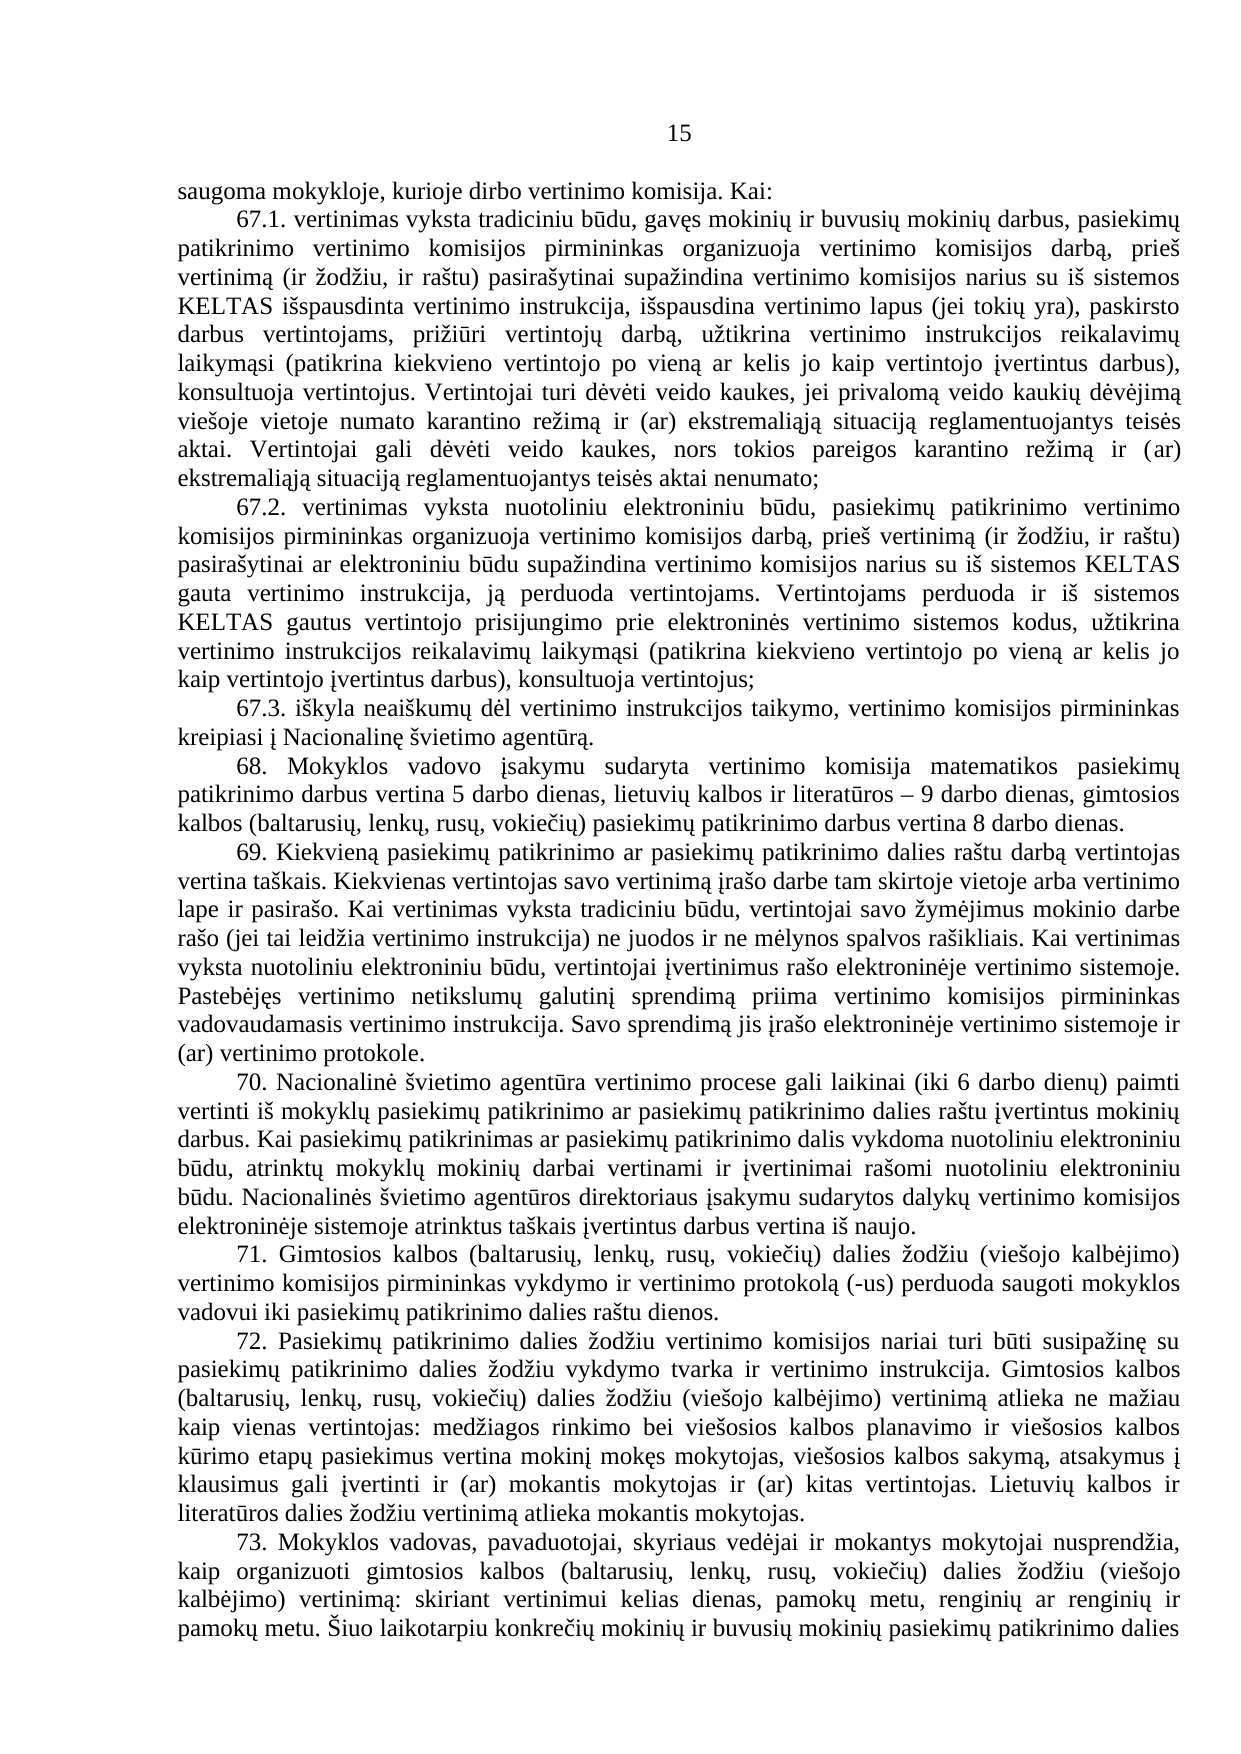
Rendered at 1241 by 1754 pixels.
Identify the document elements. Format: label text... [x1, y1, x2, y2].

text 70. Nacionalinė švietimo agentūra vertinimo procese gali laikinai (iki 6 darbo dienų) paimti vertinti iš mokyklų pasiekimų patikrinimo ar pasiekimų patikrinimo dalies raštu įvertintus mokinių darbus. Kai pasiekimų patikrinimas ar pasiekimų patikrinimo dalis vykdoma nuotoliniu elektroniniu būdu, atrinktų mokyklų mokinių darbai vertinami ir įvertinimai rašomi nuotoliniu elektroniniu būdu. Nacionalinės švietimo agentūros direktoriaus įsakymu sudarytos dalykų vertinimo komisijos elektroninėje sistemoje atrinktus taškais įvertintus darbus vertina iš naujo. [177, 1067, 1181, 1239]
text 71. Gimtosios kalbos (baltarusių, lenkų, rusų, vokiečių) dalies žodžiu (viešojo kalbėjimo) vertinimo komisijos pirmininkas vykdymo ir vertinimo protokolą (-us) perduoda saugoti mokyklos vadovui iki pasiekimų patikrinimo dalies raštu dienos. [177, 1239, 1181, 1326]
text 69. Kiekvieną pasiekimų patikrinimo ar pasiekimų patikrinimo dalies raštu darbą vertintojas vertina taškais. Kiekvienas vertintojas savo vertinimą įrašo darbe tam skirtoje vietoje arba vertinimo lape ir pasirašo. Kai vertinimas vyksta tradiciniu būdu, vertintojai savo žymėjimus mokinio darbe rašo (jei tai leidžia vertinimo instrukcija) ne juodos ir ne mėlynos spalvos rašikliais. Kai vertinimas vyksta nuotoliniu elektroniniu būdu, vertintojai įvertinimus rašo elektroninėje vertinimo sistemoje. Pastebėjęs vertinimo netikslumų galutinį sprendimą priima vertinimo komisijos pirmininkas vadovaudamasis vertinimo instrukcija. Savo sprendimą jis įrašo elektroninėje vertinimo sistemoje ir (ar) vertinimo protokole. [177, 837, 1181, 1067]
text 67.3. iškyla neaiškumų dėl vertinimo instrukcijos taikymo, vertinimo komisijos pirmininkas kreipiasi į Nacionalinę švietimo agentūrą. [177, 693, 1181, 751]
text 68. Mokyklos vadovo įsakymu sudaryta vertinimo komisija matematikos pasiekimų patikrinimo darbus vertina 5 darbo dienas, lietuvių kalbos ir literatūros – 9 darbo dienas, gimtosios kalbos (baltarusių, lenkų, rusų, vokiečių) pasiekimų patikrinimo darbus vertina 8 darbo dienas. [177, 751, 1181, 837]
text saugoma mokykloje, kurioje dirbo vertinimo komisija. Kai: [177, 176, 1181, 204]
text 67.1. vertinimas vyksta tradiciniu būdu, gavęs mokinių ir buvusių mokinių darbus, pasiekimų patikrinimo vertinimo komisijos pirmininkas organizuoja vertinimo komisijos darbą, prieš vertinimą (ir žodžiu, ir raštu) pasirašytinai supažindina vertinimo komisijos narius su iš sistemos KELTAS išspausdinta vertinimo instrukcija, išspausdina vertinimo lapus (jei tokių yra), paskirsto darbus vertintojams, prižiūri vertintojų darbą, užtikrina vertinimo instrukcijos reikalavimų laikymąsi (patikrina kiekvieno vertintojo po vieną ar kelis jo kaip vertintojo įvertintus darbus), konsultuoja vertintojus. Vertintojai turi dėvėti veido kaukes, jei privalomą veido kaukių dėvėjimą viešoje vietoje numato karantino režimą ir (ar) ekstremaliąją situaciją reglamentuojantys teisės aktai. Vertintojai gali dėvėti veido kaukes, nors tokios pareigos karantino režimą ir (ar) ekstremaliąją situaciją reglamentuojantys teisės aktai nenumato; [177, 204, 1181, 492]
text 67.2. vertinimas vyksta nuotoliniu elektroniniu būdu, pasiekimų patikrinimo vertinimo komisijos pirmininkas organizuoja vertinimo komisijos darbą, prieš vertinimą (ir žodžiu, ir raštu) pasirašytinai ar elektroniniu būdu supažindina vertinimo komisijos narius su iš sistemos KELTAS gauta vertinimo instrukcija, ją perduoda vertintojams. Vertintojams perduoda ir iš sistemos KELTAS gautus vertintojo prisijungimo prie elektroninės vertinimo sistemos kodus, užtikrina vertinimo instrukcijos reikalavimų laikymąsi (patikrina kiekvieno vertintojo po vieną ar kelis jo kaip vertintojo įvertintus darbus), konsultuoja vertintojus; [177, 492, 1181, 693]
text 72. Pasiekimų patikrinimo dalies žodžiu vertinimo komisijos nariai turi būti susipažinę su pasiekimų patikrinimo dalies žodžiu vykdymo tvarka ir vertinimo instrukcija. Gimtosios kalbos (baltarusių, lenkų, rusų, vokiečių) dalies žodžiu (viešojo kalbėjimo) vertinimą atlieka ne mažiau kaip vienas vertintojas: medžiagos rinkimo bei viešosios kalbos planavimo ir viešosios kalbos kūrimo etapų pasiekimus vertina mokinį mokęs mokytojas, viešosios kalbos sakymą, atsakymus į klausimus gali įvertinti ir (ar) mokantis mokytojas ir (ar) kitas vertintojas. Lietuvių kalbos ir literatūros dalies žodžiu vertinimą atlieka mokantis mokytojas. [177, 1326, 1181, 1527]
text 73. Mokyklos vadovas, pavaduotojai, skyriaus vedėjai ir mokantys mokytojai nusprendžia, kaip organizuoti gimtosios kalbos (baltarusių, lenkų, rusų, vokiečių) dalies žodžiu (viešojo kalbėjimo) vertinimą: skiriant vertinimui kelias dienas, pamokų metu, renginių ar renginių ir pamokų metu. Šiuo laikotarpiu konkrečių mokinių ir buvusių mokinių pasiekimų patikrinimo dalies [177, 1527, 1181, 1642]
